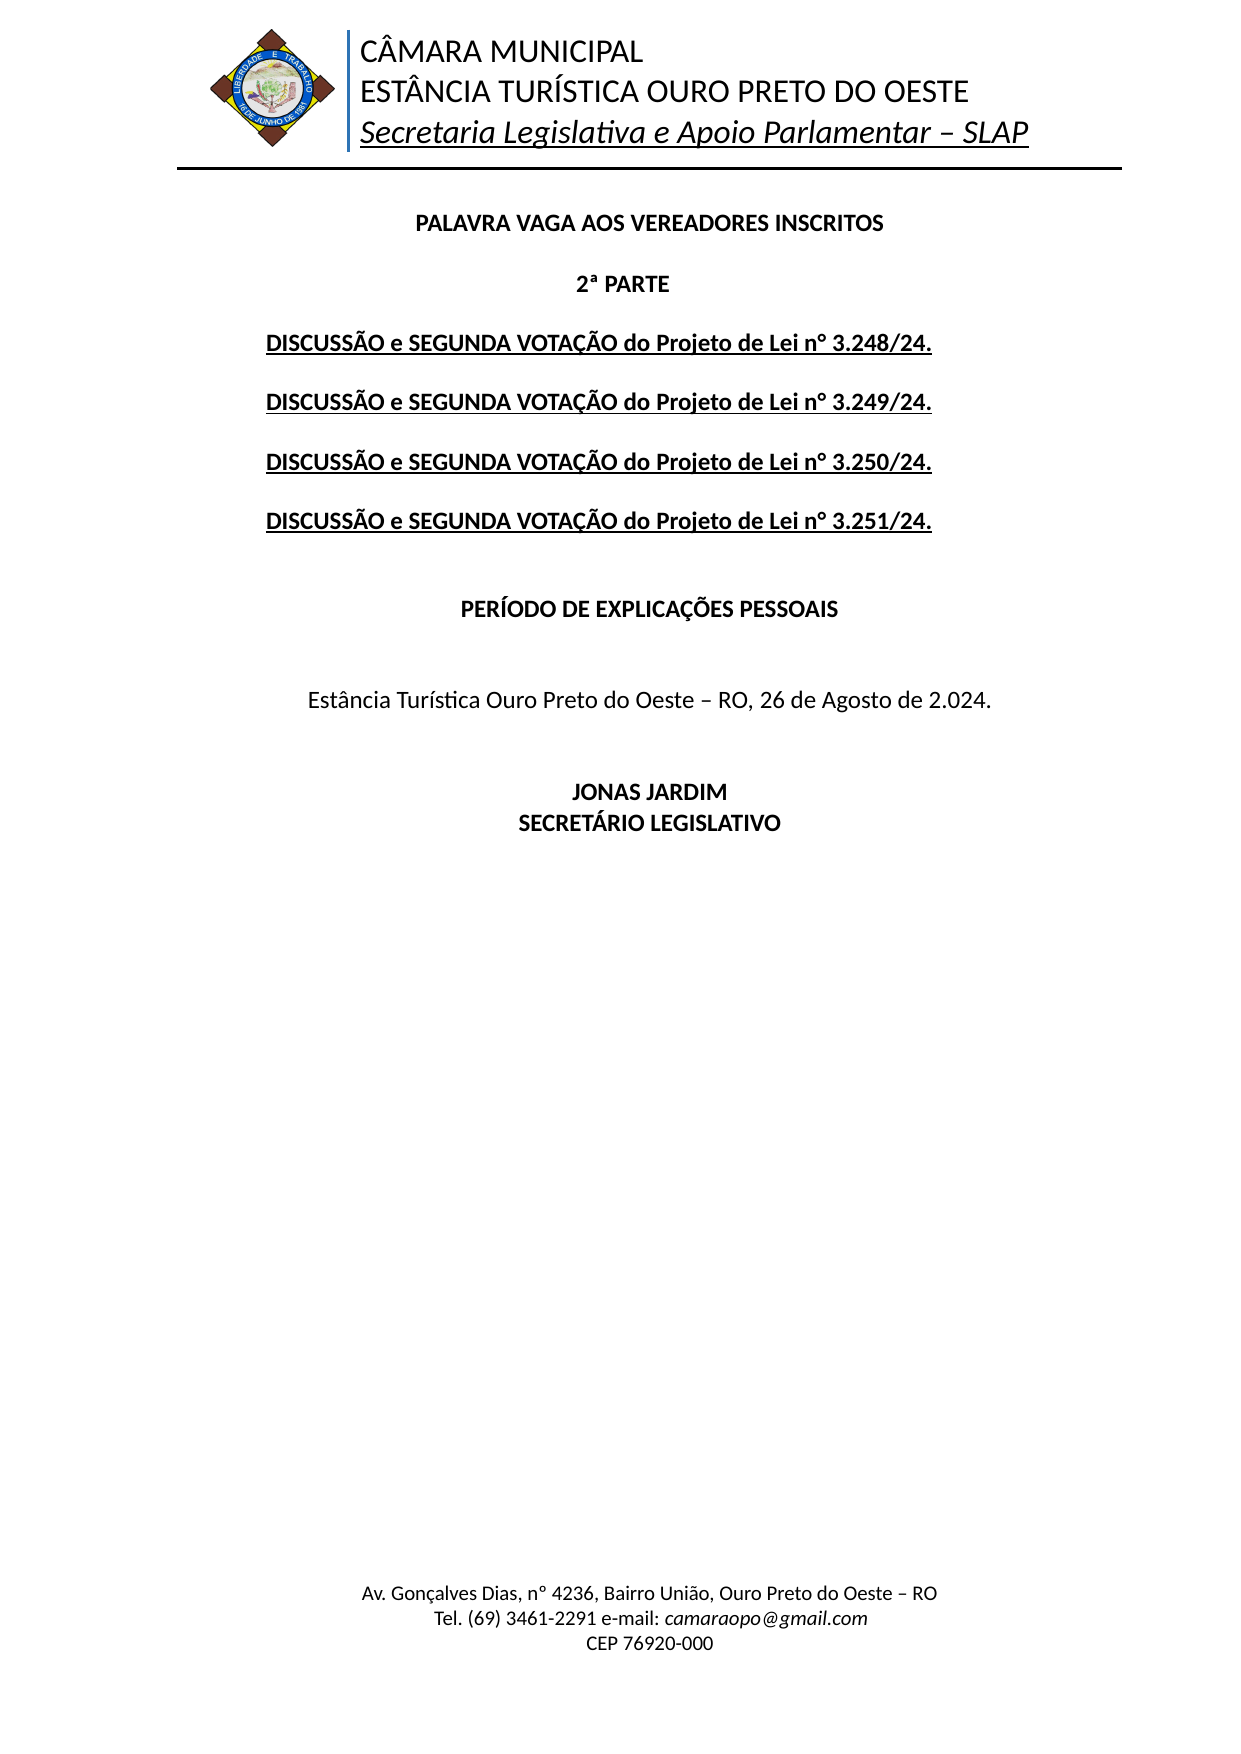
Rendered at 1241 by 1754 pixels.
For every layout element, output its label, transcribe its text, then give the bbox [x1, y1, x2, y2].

text JONAS JARDIM [177, 776, 1122, 807]
text DISCUSSÃO e SEGUNDA VOTAÇÃO do Projeto de Lei n° 3.251/24. [177, 505, 1122, 536]
text 2ª PARTE [177, 268, 1122, 298]
text DISCUSSÃO e SEGUNDA VOTAÇÃO do Projeto de Lei n° 3.249/24. [177, 387, 1122, 417]
text PERÍODO DE EXPLICAÇÕES PESSOAIS [177, 593, 1122, 624]
text DISCUSSÃO e SEGUNDA VOTAÇÃO do Projeto de Lei n° 3.250/24. [177, 446, 1122, 476]
text Estância Turística Ouro Preto do Oeste – RO, 26 de Agosto de 2.024. [177, 685, 1122, 715]
text SECRETÁRIO LEGISLATIVO [177, 807, 1122, 837]
text PALAVRA VAGA AOS VEREADORES INSCRITOS [177, 207, 1122, 237]
picture [210, 29, 335, 147]
text DISCUSSÃO e SEGUNDA VOTAÇÃO do Projeto de Lei n° 3.248/24. [177, 327, 1122, 358]
